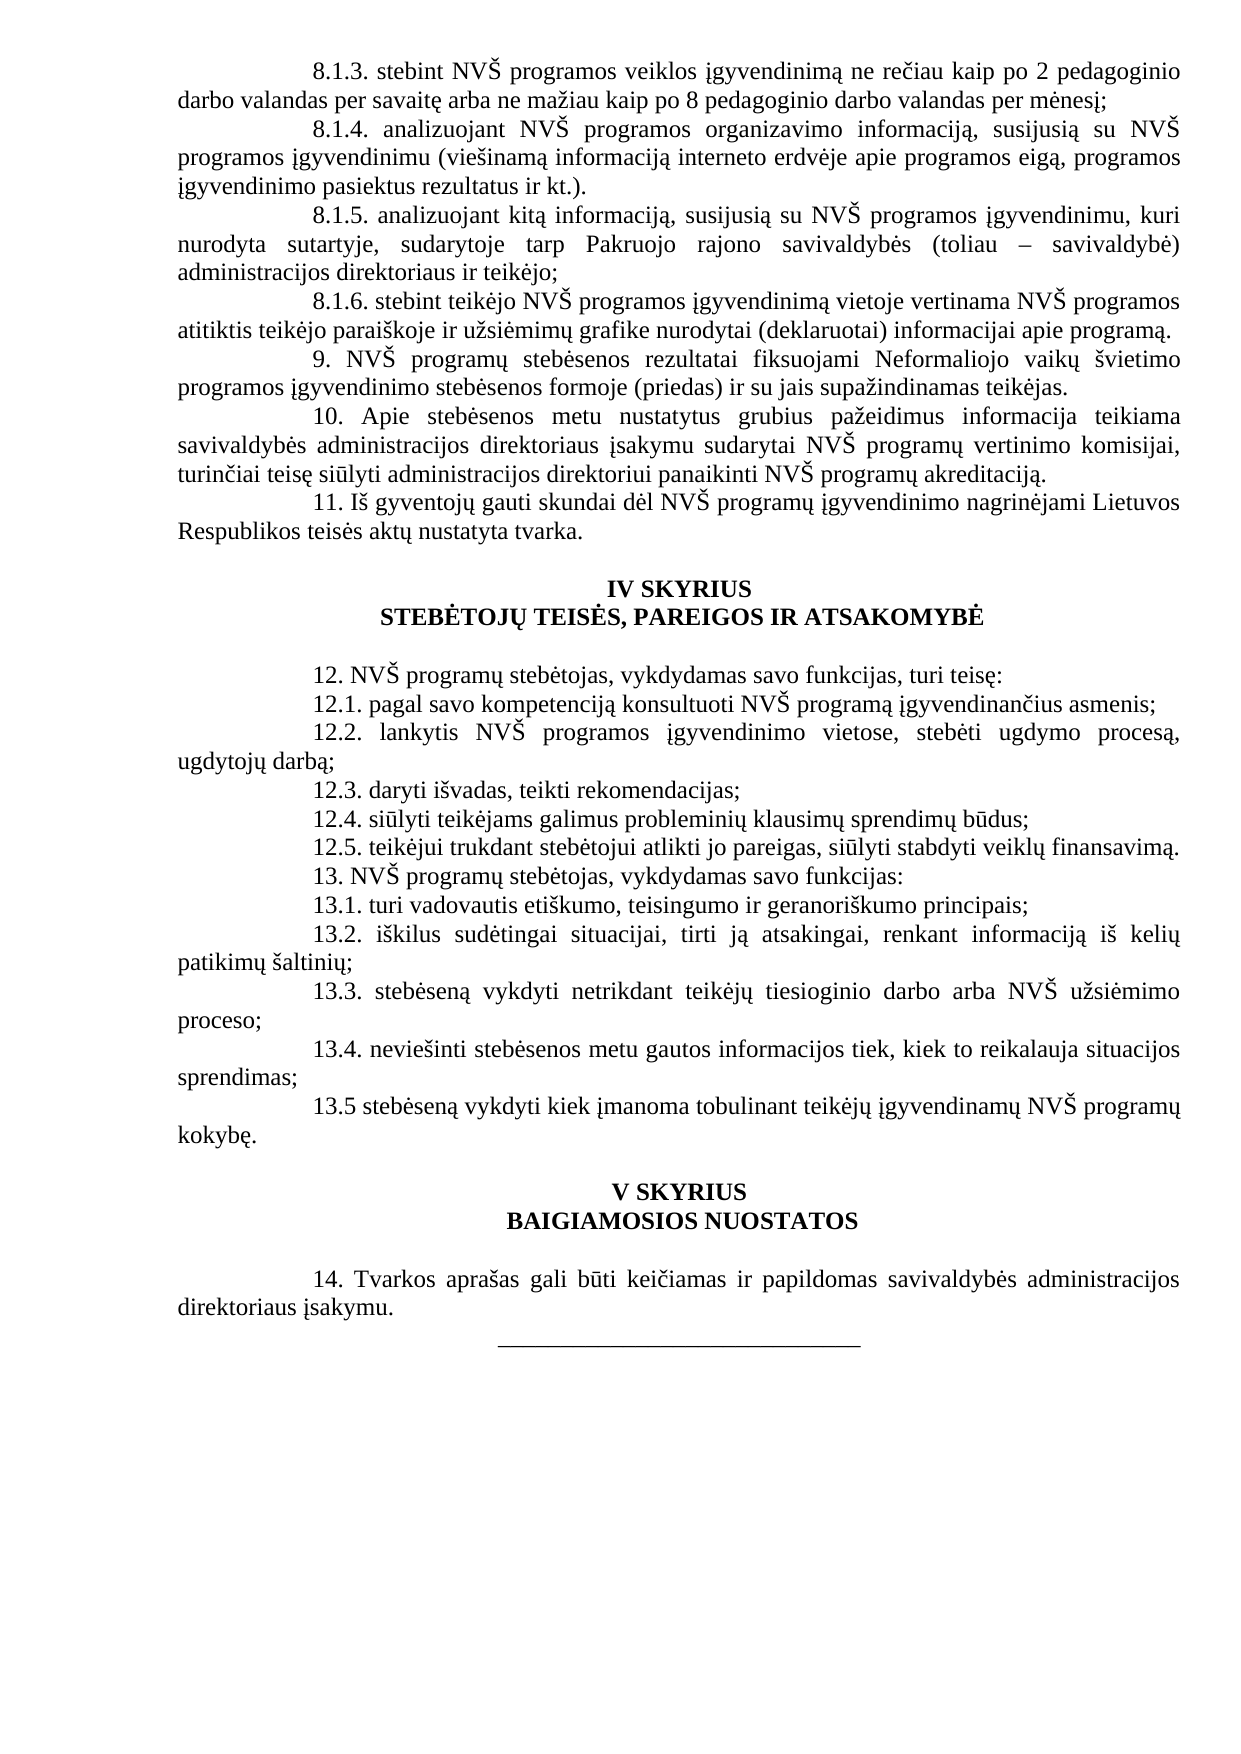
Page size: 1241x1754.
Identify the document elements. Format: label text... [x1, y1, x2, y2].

text STEBĖTOJŲ TEISĖS, PAREIGOS IR ATSAKOMYBĖ [177, 602, 1181, 631]
text 13.5 stebėseną vykdyti kiek įmanoma tobulinant teikėjų įgyvendinamų NVŠ programų kokybę. [177, 1091, 1181, 1149]
text 8.1.4. analizuojant NVŠ programos organizavimo informaciją, susijusią su NVŠ programos įgyvendinimu (viešinamą informaciją interneto erdvėje apie programos eigą, programos įgyvendinimo pasiektus rezultatus ir kt.). [177, 114, 1181, 200]
text 9. NVŠ programų stebėsenos rezultatai fiksuojami Neformaliojo vaikų švietimo programos įgyvendinimo stebėsenos formoje (priedas) ir su jais supažindinamas teikėjas. [177, 344, 1181, 401]
text 13.2. iškilus sudėtingai situacijai, tirti ją atsakingai, renkant informaciją iš kelių patikimų šaltinių; [177, 919, 1181, 976]
text 12.1. pagal savo kompetenciją konsultuoti NVŠ programą įgyvendinančius asmenis; [177, 689, 1181, 717]
text 13.4. neviešinti stebėsenos metu gautos informacijos tiek, kiek to reikalauja situacijos sprendimas; [177, 1034, 1181, 1091]
text 11. Iš gyventojų gauti skundai dėl NVŠ programų įgyvendinimo nagrinėjami Lietuvos Respublikos teisės aktų nustatyta tvarka. [177, 487, 1181, 545]
text 14. Tvarkos aprašas gali būti keičiamas ir papildomas savivaldybės administracijos direktoriaus įsakymu. [177, 1264, 1181, 1321]
text 10. Apie stebėsenos metu nustatytus grubius pažeidimus informacija teikiama savivaldybės administracijos direktoriaus įsakymu sudarytai NVŠ programų vertinimo komisijai, turinčiai teisę siūlyti administracijos direktoriui panaikinti NVŠ programų akreditaciją. [177, 401, 1181, 487]
text 12.2. lankytis NVŠ programos įgyvendinimo vietose, stebėti ugdymo procesą, ugdytojų darbą; [177, 717, 1181, 775]
text 12.3. daryti išvadas, teikti rekomendacijas; [177, 775, 1181, 804]
text IV SKYRIUS [177, 574, 1181, 602]
text 13.1. turi vadovautis etiškumo, teisingumo ir geranoriškumo principais; [177, 890, 1181, 919]
text 8.1.6. stebint teikėjo NVŠ programos įgyvendinimą vietoje vertinama NVŠ programos atitiktis teikėjo paraiškoje ir užsiėmimų grafike nurodytai (deklaruotai) informacijai apie programą. [177, 286, 1181, 344]
text 13. NVŠ programų stebėtojas, vykdydamas savo funkcijas: [177, 861, 1181, 890]
text BAIGIAMOSIOS NUOSTATOS [177, 1206, 1181, 1235]
text 12.4. siūlyti teikėjams galimus probleminių klausimų sprendimų būdus; [177, 804, 1181, 832]
text _____________________________ [177, 1321, 1181, 1350]
text 12.5. teikėjui trukdant stebėtojui atlikti jo pareigas, siūlyti stabdyti veiklų finansavimą. [177, 832, 1181, 861]
text 12. NVŠ programų stebėtojas, vykdydamas savo funkcijas, turi teisę: [177, 660, 1181, 689]
text 8.1.5. analizuojant kitą informaciją, susijusią su NVŠ programos įgyvendinimu, kuri nurodyta sutartyje, sudarytoje tarp Pakruojo rajono savivaldybės (toliau – savivaldybė) administracijos direktoriaus ir teikėjo; [177, 200, 1181, 286]
text 13.3. stebėseną vykdyti netrikdant teikėjų tiesioginio darbo arba NVŠ užsiėmimo proceso; [177, 976, 1181, 1034]
text V SKYRIUS [177, 1177, 1181, 1206]
text 8.1.3. stebint NVŠ programos veiklos įgyvendinimą ne rečiau kaip po 2 pedagoginio darbo valandas per savaitę arba ne mažiau kaip po 8 pedagoginio darbo valandas per mėnesį; [177, 56, 1181, 114]
